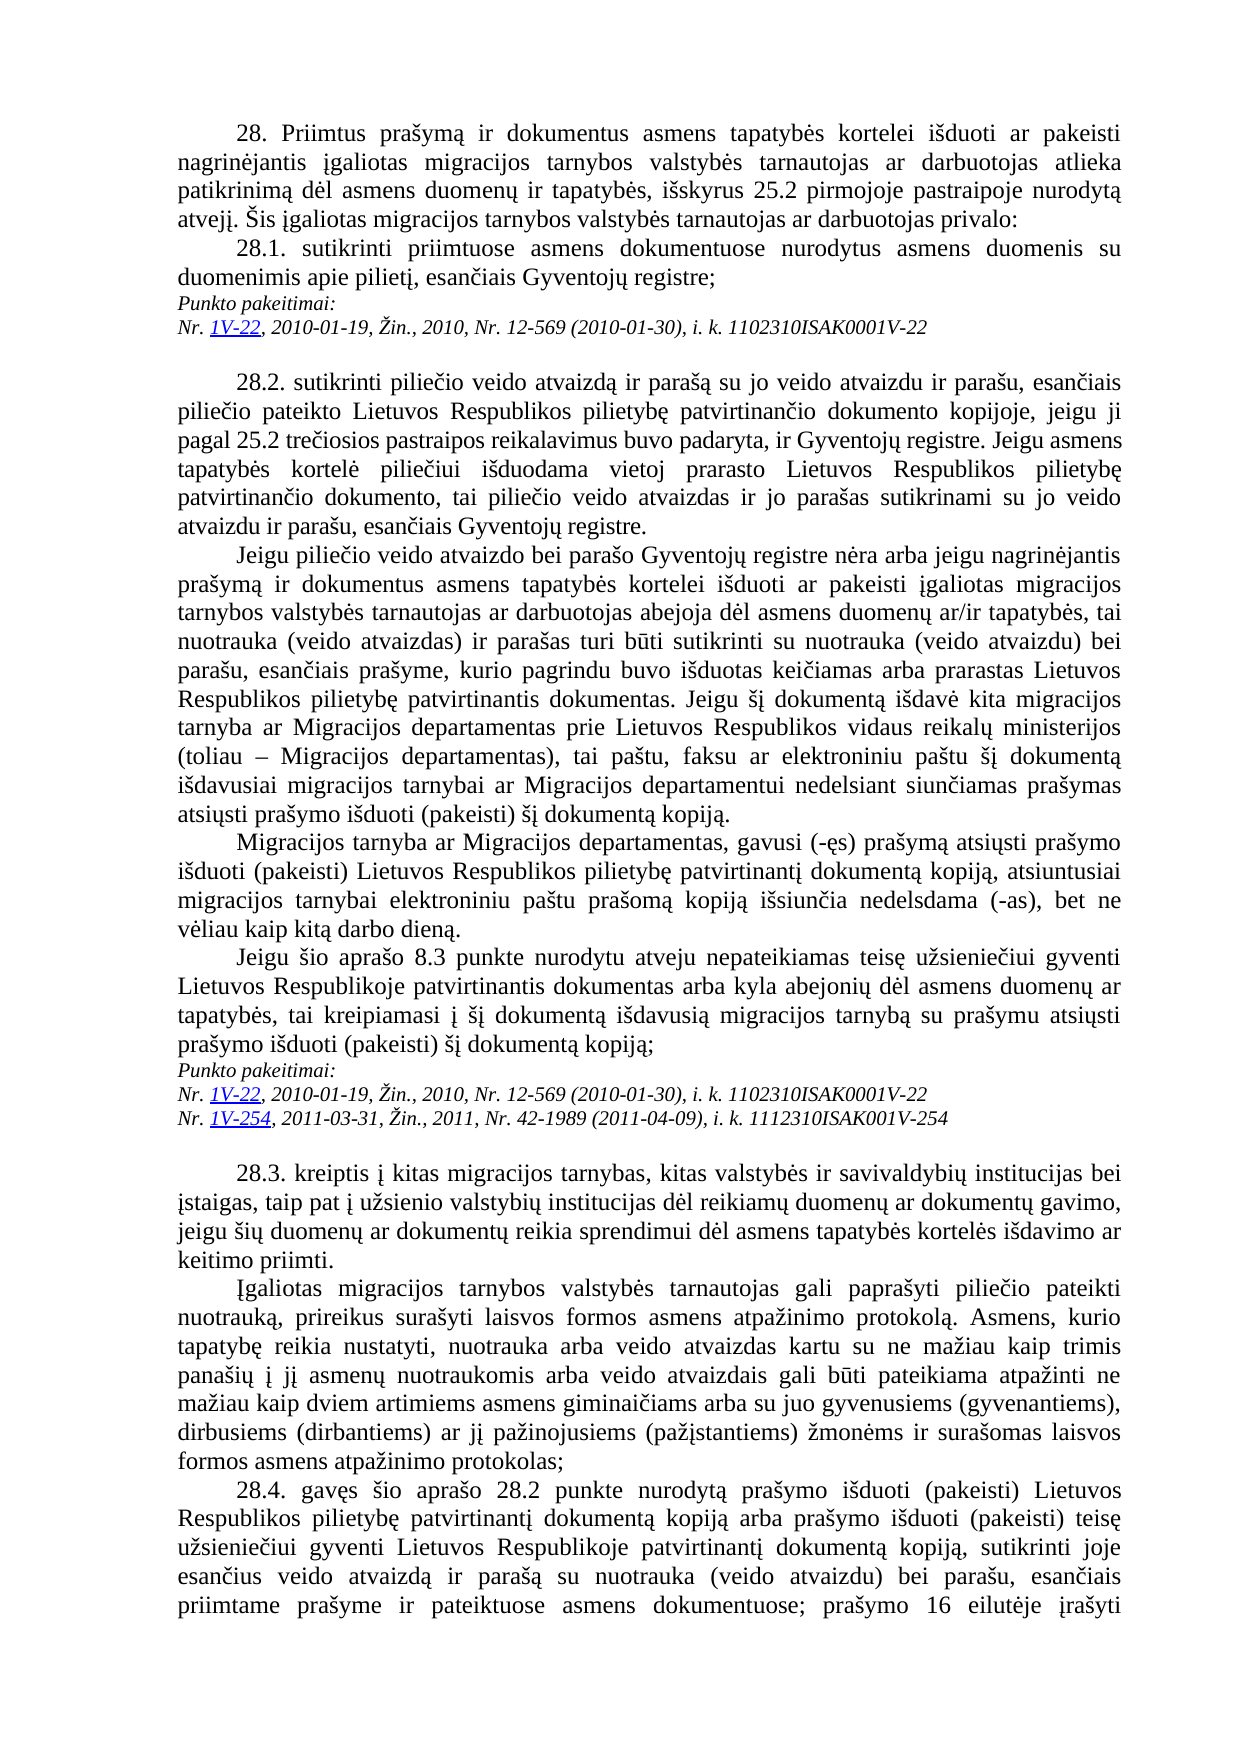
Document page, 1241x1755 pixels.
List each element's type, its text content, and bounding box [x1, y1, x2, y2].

text 28.1. sutikrinti priimtuose asmens dokumentuose nurodytus asmens duomenis su duomenimis apie pilietį, esančiais Gyventojų registre; [177, 233, 1122, 291]
text 28.2. sutikrinti piliečio veido atvaizdą ir parašą su jo veido atvaizdu ir parašu, esančiais piliečio pateikto Lietuvos Respublikos pilietybę patvirtinančio dokumento kopijoje, jeigu ji pagal 25.2 trečiosios pastraipos reikalavimus buvo padaryta, ir Gyventojų registre. Jeigu asmens tapatybės kortelė piliečiui išduodama vietoj prarasto Lietuvos Respublikos pilietybę patvirtinančio dokumento, tai piliečio veido atvaizdas ir jo parašas sutikrinami su jo veido atvaizdu ir parašu, esančiais Gyventojų registre. [177, 367, 1122, 540]
text Punkto pakeitimai: [177, 291, 1122, 315]
text 28.4. gavęs šio aprašo 28.2 punkte nurodytą prašymo išduoti (pakeisti) Lietuvos Respublikos pilietybę patvirtinantį dokumentą kopiją arba prašymo išduoti (pakeisti) teisę užsieniečiui gyventi Lietuvos Respublikoje patvirtinantį dokumentą kopiją, sutikrinti joje esančius veido atvaizdą ir parašą su nuotrauka (veido atvaizdu) bei parašu, esančiais priimtame prašyme ir pateiktuose asmens dokumentuose; prašymo 16 eilutėje įrašyti [177, 1475, 1122, 1618]
text Jeigu piliečio veido atvaizdo bei parašo Gyventojų registre nėra arba jeigu nagrinėjantis prašymą ir dokumentus asmens tapatybės kortelei išduoti ar pakeisti įgaliotas migracijos tarnybos valstybės tarnautojas ar darbuotojas abejoja dėl asmens duomenų ar/ir tapatybės, tai nuotrauka (veido atvaizdas) ir parašas turi būti sutikrinti su nuotrauka (veido atvaizdu) bei parašu, esančiais prašyme, kurio pagrindu buvo išduotas keičiamas arba prarastas Lietuvos Respublikos pilietybę patvirtinantis dokumentas. Jeigu šį dokumentą išdavė kita migracijos tarnyba ar Migracijos departamentas prie Lietuvos Respublikos vidaus reikalų ministerijos (toliau – Migracijos departamentas), tai paštu, faksu ar elektroniniu paštu šį dokumentą išdavusiai migracijos tarnybai ar Migracijos departamentui nedelsiant siunčiamas prašymas atsiųsti prašymo išduoti (pakeisti) šį dokumentą kopiją. [177, 540, 1122, 827]
text Nr. 1V-254, 2011-03-31, Žin., 2011, Nr. 42-1989 (2011-04-09), i. k. 1112310ISAK001V-254 [177, 1106, 1122, 1130]
text 28. Priimtus prašymą ir dokumentus asmens tapatybės kortelei išduoti ar pakeisti nagrinėjantis įgaliotas migracijos tarnybos valstybės tarnautojas ar darbuotojas atlieka patikrinimą dėl asmens duomenų ir tapatybės, išskyrus 25.2 pirmojoje pastraipoje nurodytą atvejį. Šis įgaliotas migracijos tarnybos valstybės tarnautojas ar darbuotojas privalo: [177, 118, 1122, 233]
text 28.3. kreiptis į kitas migracijos tarnybas, kitas valstybės ir savivaldybių institucijas bei įstaigas, taip pat į užsienio valstybių institucijas dėl reikiamų duomenų ar dokumentų gavimo, jeigu šių duomenų ar dokumentų reikia sprendimui dėl asmens tapatybės kortelės išdavimo ar keitimo priimti. [177, 1158, 1122, 1273]
text Nr. 1V-22, 2010-01-19, Žin., 2010, Nr. 12-569 (2010-01-30), i. k. 1102310ISAK0001V-22 [177, 315, 1122, 339]
text Punkto pakeitimai: [177, 1057, 1122, 1082]
text Įgaliotas migracijos tarnybos valstybės tarnautojas gali paprašyti piliečio pateikti nuotrauką, prireikus surašyti laisvos formos asmens atpažinimo protokolą. Asmens, kurio tapatybę reikia nustatyti, nuotrauka arba veido atvaizdas kartu su ne mažiau kaip trimis panašių į jį asmenų nuotraukomis arba veido atvaizdais gali būti pateikiama atpažinti ne mažiau kaip dviem artimiems asmens giminaičiams arba su juo gyvenusiems (gyvenantiems), dirbusiems (dirbantiems) ar jį pažinojusiems (pažįstantiems) žmonėms ir surašomas laisvos formos asmens atpažinimo protokolas; [177, 1273, 1122, 1475]
text Nr. 1V-22, 2010-01-19, Žin., 2010, Nr. 12-569 (2010-01-30), i. k. 1102310ISAK0001V-22 [177, 1082, 1122, 1106]
text Migracijos tarnyba ar Migracijos departamentas, gavusi (-ęs) prašymą atsiųsti prašymo išduoti (pakeisti) Lietuvos Respublikos pilietybę patvirtinantį dokumentą kopiją, atsiuntusiai migracijos tarnybai elektroniniu paštu prašomą kopiją išsiunčia nedelsdama (-as), bet ne vėliau kaip kitą darbo dieną. [177, 827, 1122, 942]
text Jeigu šio aprašo 8.3 punkte nurodytu atveju nepateikiamas teisę užsieniečiui gyventi Lietuvos Respublikoje patvirtinantis dokumentas arba kyla abejonių dėl asmens duomenų ar tapatybės, tai kreipiamasi į šį dokumentą išdavusią migracijos tarnybą su prašymu atsiųsti prašymo išduoti (pakeisti) šį dokumentą kopiją; [177, 942, 1122, 1057]
